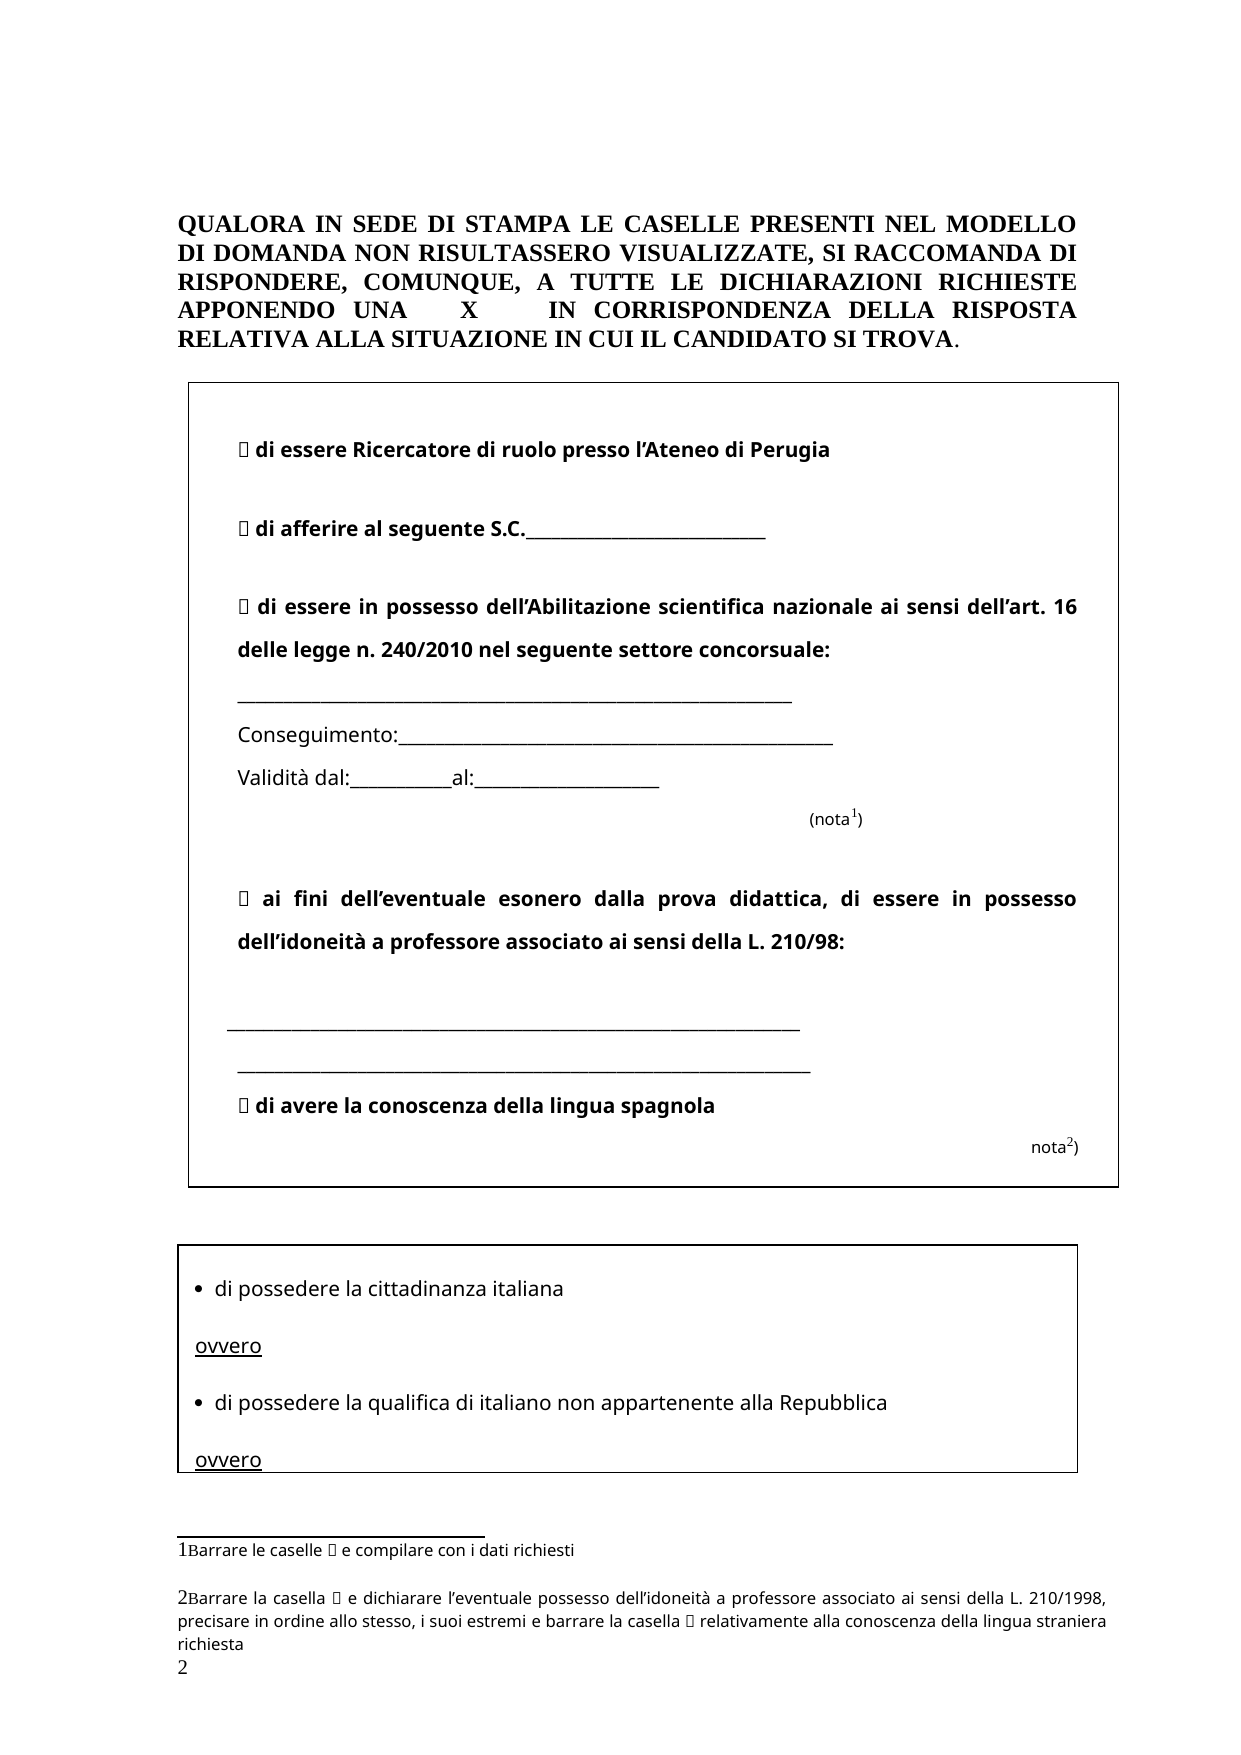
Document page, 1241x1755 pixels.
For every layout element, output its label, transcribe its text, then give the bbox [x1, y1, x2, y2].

subtitle ovvero [179, 1330, 1077, 1360]
subtitle ovvero [179, 1443, 1077, 1472]
subtitle  di possedere la qualifica di italiano non appartenente alla Repubblica [179, 1387, 1077, 1417]
text QUALORA IN SEDE DI STAMPA LE CASELLE PRESENTI NEL MODELLO DI DOMANDA NON RISULTASSERO VISUALIZZATE, SI RACCOMANDA DI RISPONDERE, COMUNQUE, A TUTTE LE DICHIARAZIONI RICHIESTE APPONENDO UNA X IN CORRISPONDENZA DELLA RISPOSTA RELATIVA ALLA SITUAZIONE IN CUI IL CANDIDATO SI TROVA. [177, 209, 1078, 353]
table_header  di essere Ricercatore di ruolo presso l’Ateneo di Perugia  di afferire al seguente S.C.____________________________  di essere in possesso dell’Abilitazione scientifica nazionale ai sensi dell’art. 16 delle legge n. 240/2010 nel seguente settore concorsuale: ____________________________________________________________ Conseguimento:_______________________________________________ Validità dal:___________al:____________________ (nota)  ai fini dell’eventuale esonero dalla prova didattica, di essere in possesso dell’idoneità a professore associato ai sensi della L. 210/98: ______________________________________________________________ ______________________________________________________________  di avere la conoscenza della lingua spagnola nota) [189, 383, 1118, 1186]
subtitle  di possedere la cittadinanza italiana [179, 1273, 1077, 1303]
